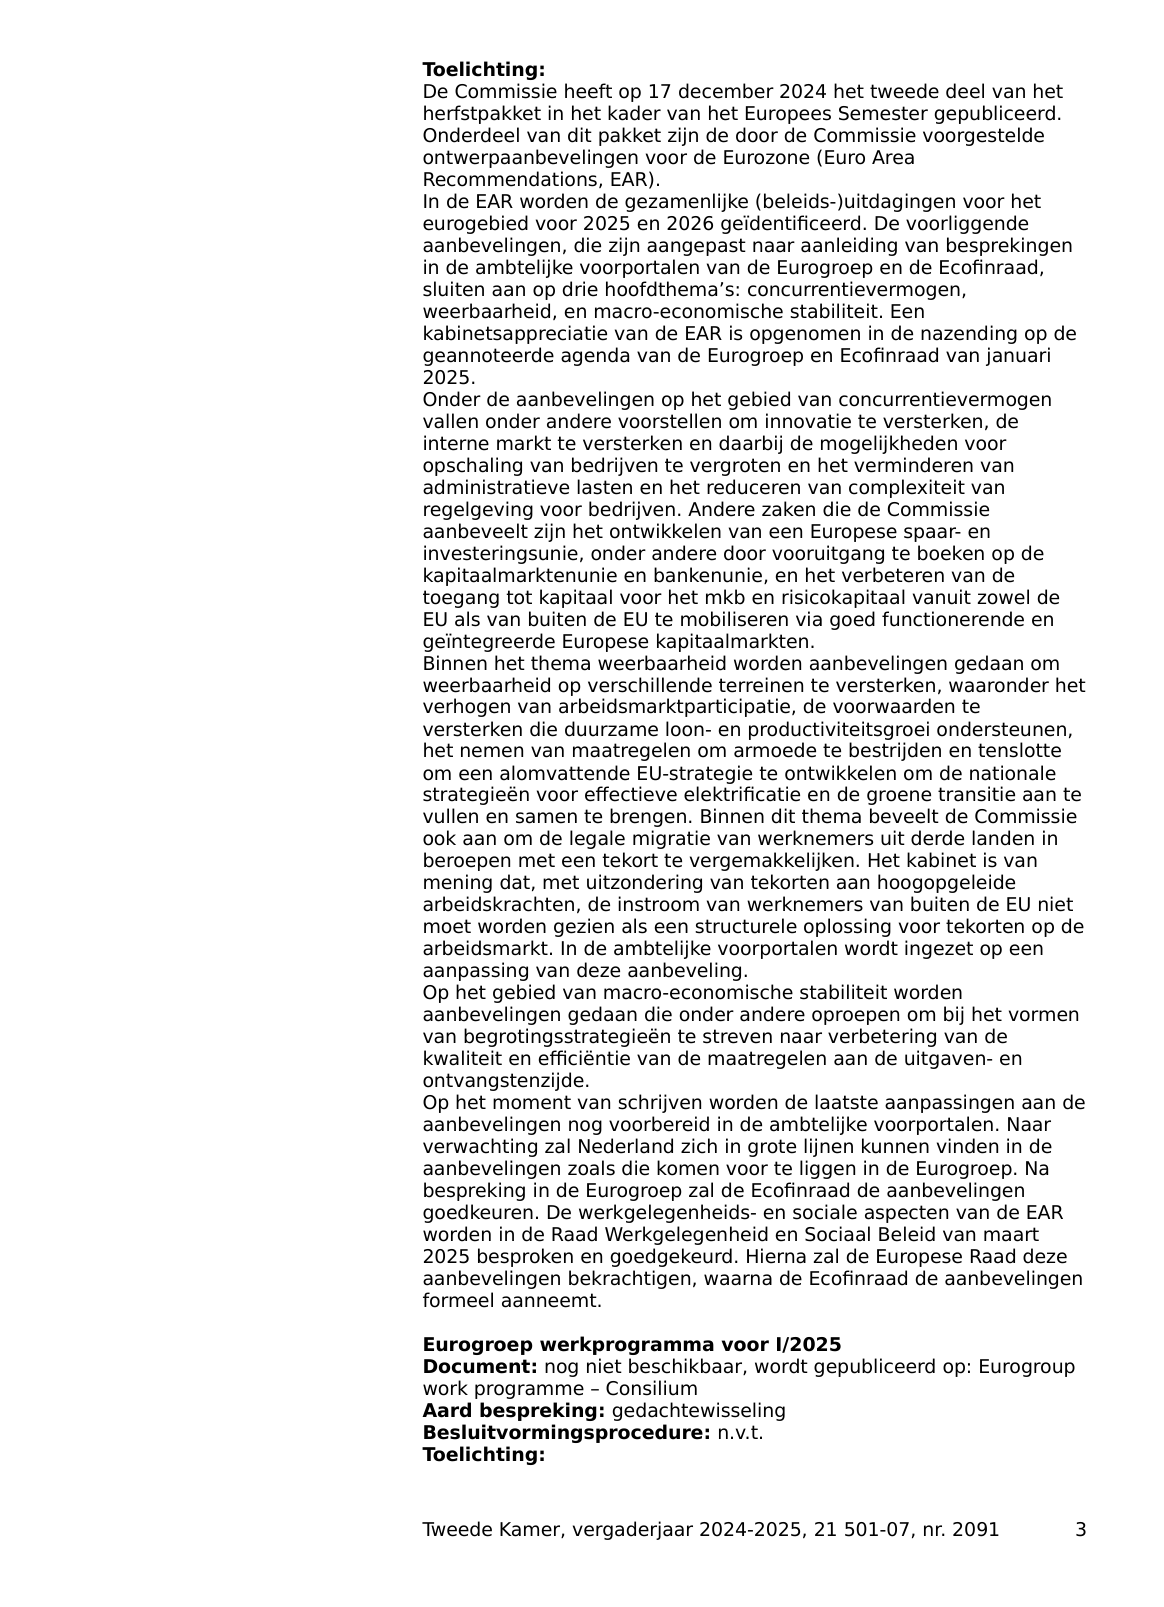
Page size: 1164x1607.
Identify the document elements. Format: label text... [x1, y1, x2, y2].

text Toelichting: [422, 1444, 1087, 1466]
text In de EAR worden de gezamenlijke (beleids-)uitdagingen voor het eurogebied voor 2025 en 2026 geïdentificeerd. De voorliggende aanbevelingen, die zijn aangepast naar aanleiding van besprekingen in de ambtelijke voorportalen van de Eurogroep en de Ecofinraad, sluiten aan op drie hoofdthema’s: concurrentievermogen, weerbaarheid, en macro-economische stabiliteit. Een kabinetsappreciatie van de EAR is opgenomen in de nazending op de geannoteerde agenda van de Eurogroep en Ecofinraad van januari 2025. [422, 191, 1087, 389]
text Besluitvormingsprocedure: n.v.t. [422, 1422, 1087, 1444]
text Eurogroep werkprogramma voor I/2025 [422, 1334, 1087, 1356]
text Op het gebied van macro-economische stabiliteit worden aanbevelingen gedaan die onder andere oproepen om bij het vormen van begrotingsstrategieën te streven naar verbetering van de kwaliteit en efficiëntie van de maatregelen aan de uitgaven- en ontvangstenzijde. [422, 982, 1087, 1092]
text Document: nog niet beschikbaar, wordt gepubliceerd op: Eurogroup work programme – Consilium [422, 1356, 1087, 1400]
text Onder de aanbevelingen op het gebied van concurrentievermogen vallen onder andere voorstellen om innovatie te versterken, de interne markt te versterken en daarbij de mogelijkheden voor opschaling van bedrijven te vergroten en het verminderen van administratieve lasten en het reduceren van complexiteit van regelgeving voor bedrijven. Andere zaken die de Commissie aanbeveelt zijn het ontwikkelen van een Europese spaar- en investeringsunie, onder andere door vooruitgang te boeken op de kapitaalmarktenunie en bankenunie, en het verbeteren van de toegang tot kapitaal voor het mkb en risicokapitaal vanuit zowel de EU als van buiten de EU te mobiliseren via goed functionerende en geïntegreerde Europese kapitaalmarkten. [422, 389, 1087, 652]
text Aard bespreking: gedachtewisseling [422, 1400, 1087, 1422]
text De Commissie heeft op 17 december 2024 het tweede deel van het herfstpakket in het kader van het Europees Semester gepubliceerd. Onderdeel van dit pakket zijn de door de Commissie voorgestelde ontwerpaanbevelingen voor de Eurozone (Euro Area Recommendations, EAR). [422, 81, 1087, 191]
text Toelichting: [422, 59, 1087, 81]
text Op het moment van schrijven worden de laatste aanpassingen aan de aanbevelingen nog voorbereid in de ambtelijke voorportalen. Naar verwachting zal Nederland zich in grote lijnen kunnen vinden in de aanbevelingen zoals die komen voor te liggen in de Eurogroep. Na bespreking in de Eurogroep zal de Ecofinraad de aanbevelingen goedkeuren. De werkgelegenheids- en sociale aspecten van de EAR worden in de Raad Werkgelegenheid en Sociaal Beleid van maart 2025 besproken en goedgekeurd. Hierna zal de Europese Raad deze aanbevelingen bekrachtigen, waarna de Ecofinraad de aanbevelingen formeel aanneemt. [422, 1092, 1087, 1312]
text Binnen het thema weerbaarheid worden aanbevelingen gedaan om weerbaarheid op verschillende terreinen te versterken, waaronder het verhogen van arbeidsmarktparticipatie, de voorwaarden te versterken die duurzame loon- en productiviteitsgroei ondersteunen, het nemen van maatregelen om armoede te bestrijden en tenslotte om een alomvattende EU-strategie te ontwikkelen om de nationale strategieën voor effectieve elektrificatie en de groene transitie aan te vullen en samen te brengen. Binnen dit thema beveelt de Commissie ook aan om de legale migratie van werknemers uit derde landen in beroepen met een tekort te vergemakkelijken. Het kabinet is van mening dat, met uitzondering van tekorten aan hoogopgeleide arbeidskrachten, de instroom van werknemers van buiten de EU niet moet worden gezien als een structurele oplossing voor tekorten op de arbeidsmarkt. In de ambtelijke voorportalen wordt ingezet op een aanpassing van deze aanbeveling. [422, 652, 1087, 982]
